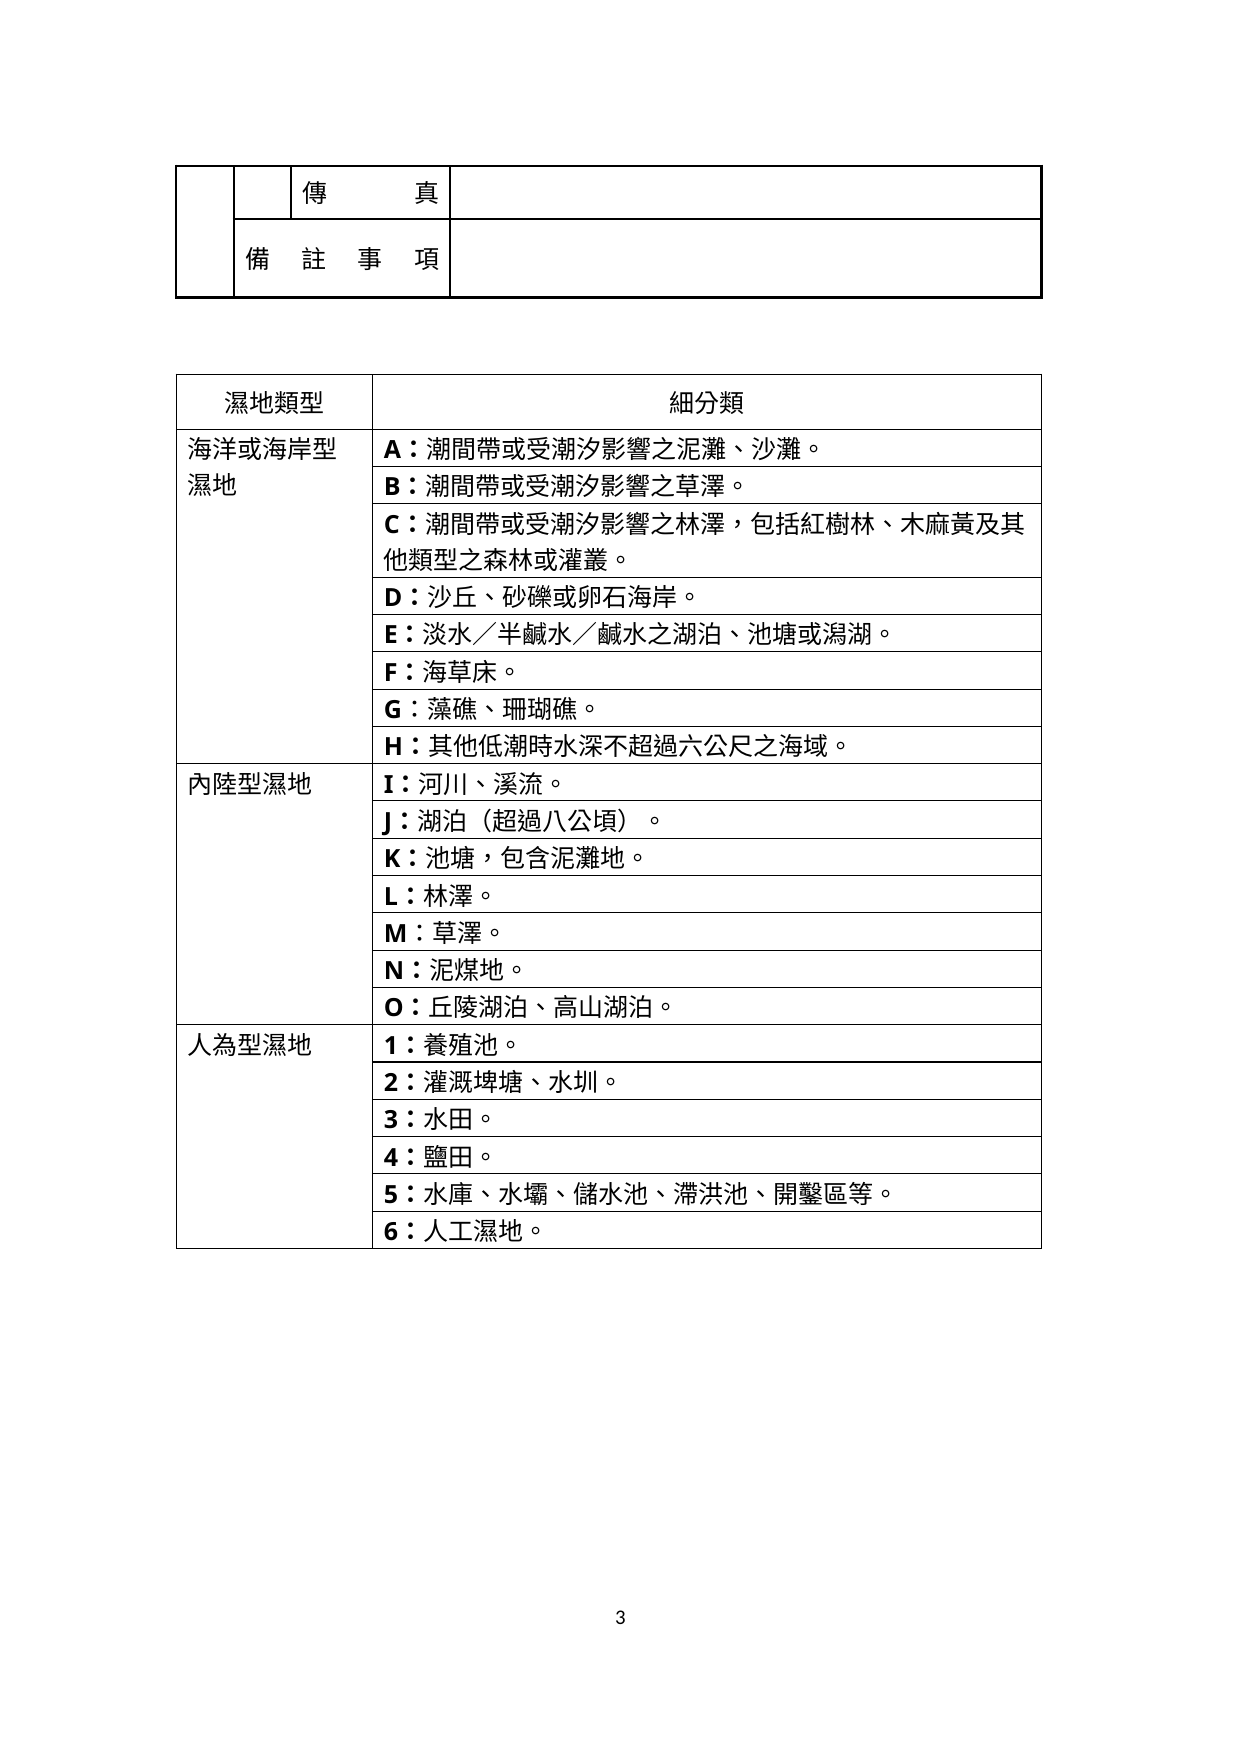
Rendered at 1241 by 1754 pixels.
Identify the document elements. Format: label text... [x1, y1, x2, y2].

table_cell G：藻礁、珊瑚礁。 [373, 690, 1041, 726]
table_cell 傳真 [292, 167, 449, 218]
table_header 濕地類型 [177, 375, 372, 428]
table_cell 1：養殖池。 [373, 1025, 1041, 1061]
table_cell L：林澤。 [373, 876, 1041, 912]
table_cell 內陸型濕地 [177, 764, 372, 1024]
table_cell A：潮間帶或受潮汐影響之泥灘、沙灘。 [373, 430, 1041, 466]
table_cell M：草澤。 [373, 913, 1041, 949]
table_cell 5：水庫、水壩、儲水池、滯洪池、開鑿區等。 [373, 1174, 1041, 1211]
table_cell J：湖泊（超過八公頃）。 [373, 801, 1041, 838]
table_cell C：潮間帶或受潮汐影響之林澤，包括紅樹林、木麻黃及其他類型之森林或灌叢。 [373, 504, 1041, 577]
table_cell K：池塘，包含泥灘地。 [373, 839, 1041, 875]
table_cell I：河川、溪流。 [373, 764, 1041, 800]
table_cell O：丘陵湖泊、高山湖泊。 [373, 988, 1041, 1024]
table_cell 備註事項 [235, 220, 449, 296]
table_cell [451, 167, 1040, 218]
table_cell E：淡水／半鹹水／鹹水之湖泊、池塘或潟湖。 [373, 615, 1041, 651]
table_cell H：其他低潮時水深不超過六公尺之海域。 [373, 727, 1041, 763]
table_cell B：潮間帶或受潮汐影響之草澤。 [373, 467, 1041, 503]
table_cell 海洋或海岸型濕地 [177, 430, 372, 763]
table_cell 人為型濕地 [177, 1025, 372, 1248]
table_cell 2：灌溉埤塘、水圳。 [373, 1063, 1041, 1099]
table_cell 6：人工濕地。 [373, 1212, 1041, 1248]
table_cell [451, 220, 1040, 296]
table_cell F：海草床。 [373, 652, 1041, 688]
table_cell 3：水田。 [373, 1100, 1041, 1136]
table_cell D：沙丘、砂礫或卵石海岸。 [373, 578, 1041, 614]
table_cell 4：鹽田。 [373, 1137, 1041, 1173]
table_header 細分類 [373, 375, 1041, 428]
table_cell N：泥煤地。 [373, 951, 1041, 987]
